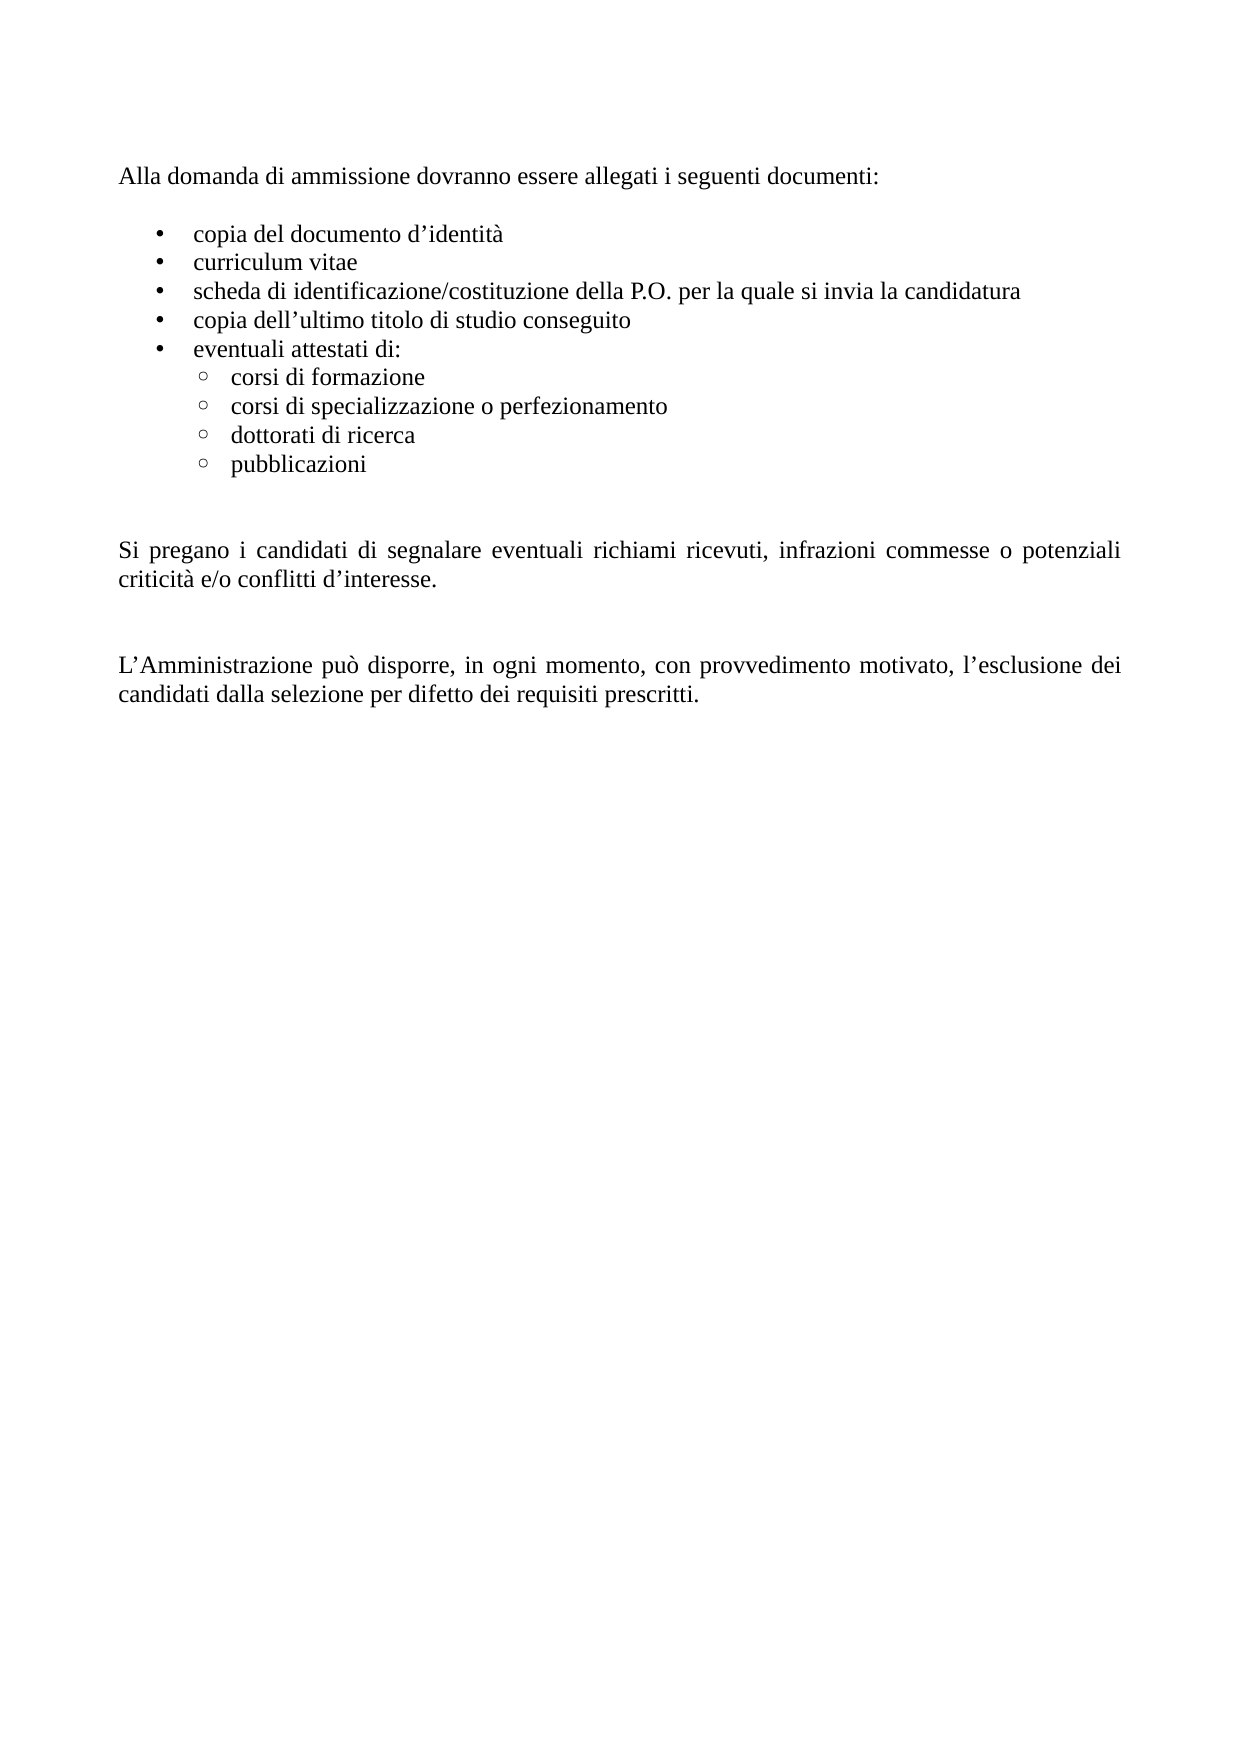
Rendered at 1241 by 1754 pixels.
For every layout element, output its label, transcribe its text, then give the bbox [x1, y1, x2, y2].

list dottorati di ricerca [193, 420, 1122, 449]
text L’Amministrazione può disporre, in ogni momento, con provvedimento motivato, l’esclusione dei candidati dalla selezione per difetto dei requisiti prescritti. [118, 650, 1122, 707]
list pubblicazioni [193, 449, 1122, 477]
list curriculum vitae [156, 247, 1122, 276]
list corsi di formazione [193, 362, 1122, 391]
list eventuali attestati di: [156, 334, 1122, 362]
text Si pregano i candidati di segnalare eventuali richiami ricevuti, infrazioni commesse o potenziali criticità e/o conflitti d’interesse. [118, 535, 1122, 592]
list scheda di identificazione/costituzione della P.O. per la quale si invia la candidatura [156, 276, 1122, 305]
list corsi di specializzazione o perfezionamento [193, 391, 1122, 420]
list copia dell’ultimo titolo di studio conseguito [156, 305, 1122, 334]
list copia del documento d’identità [156, 219, 1122, 247]
text Alla domanda di ammissione dovranno essere allegati i seguenti documenti: [118, 161, 1122, 190]
